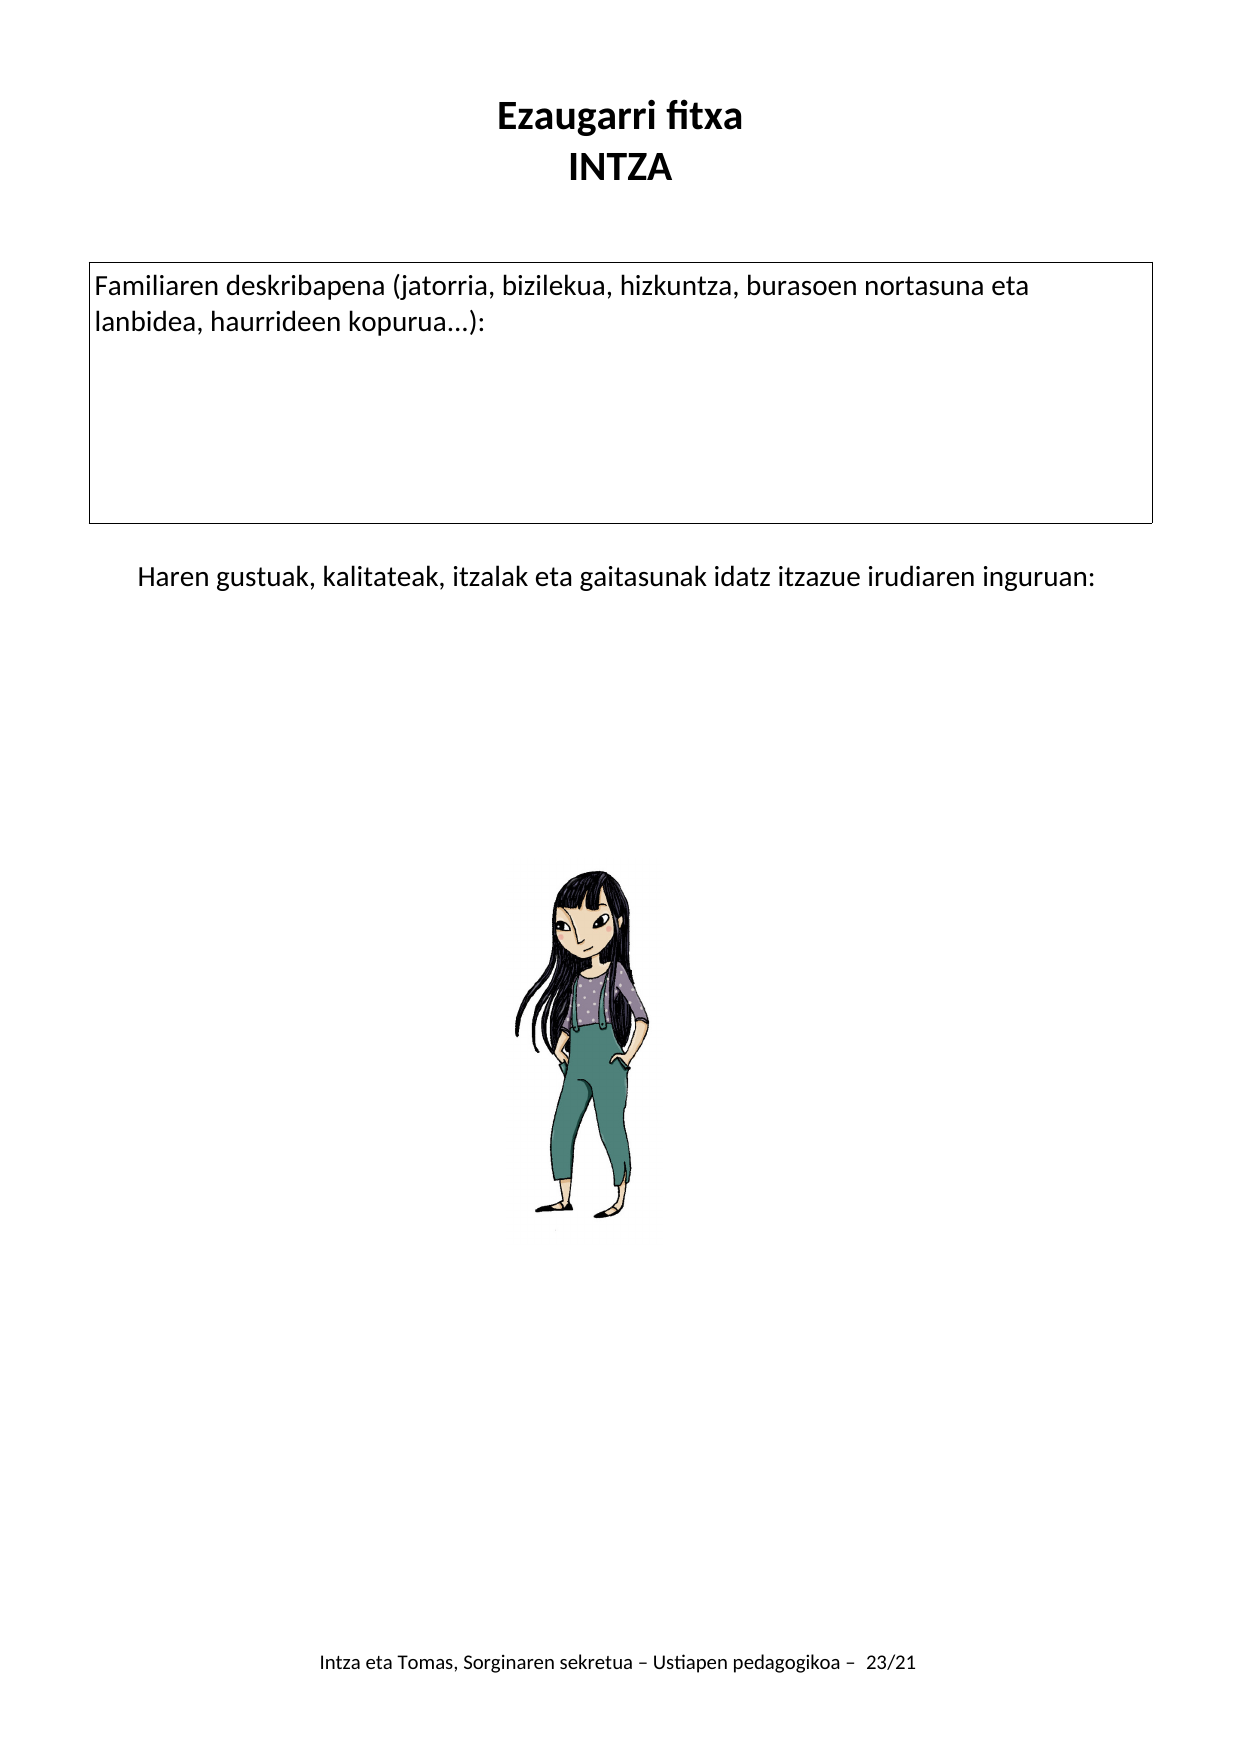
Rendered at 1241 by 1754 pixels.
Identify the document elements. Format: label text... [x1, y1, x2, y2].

table_header Familiaren deskribapena (jatorria, bizilekua, hizkuntza, burasoen nortasuna eta lanbidea, haurrideen kopurua...): [90, 263, 1152, 522]
text Ezaugarri fitxa [89, 89, 1152, 139]
picture [506, 858, 664, 1245]
text INTZA [89, 139, 1152, 190]
text Haren gustuak, kalitateak, itzalak eta gaitasunak idatz itzazue irudiaren inguruan: [89, 558, 1152, 594]
